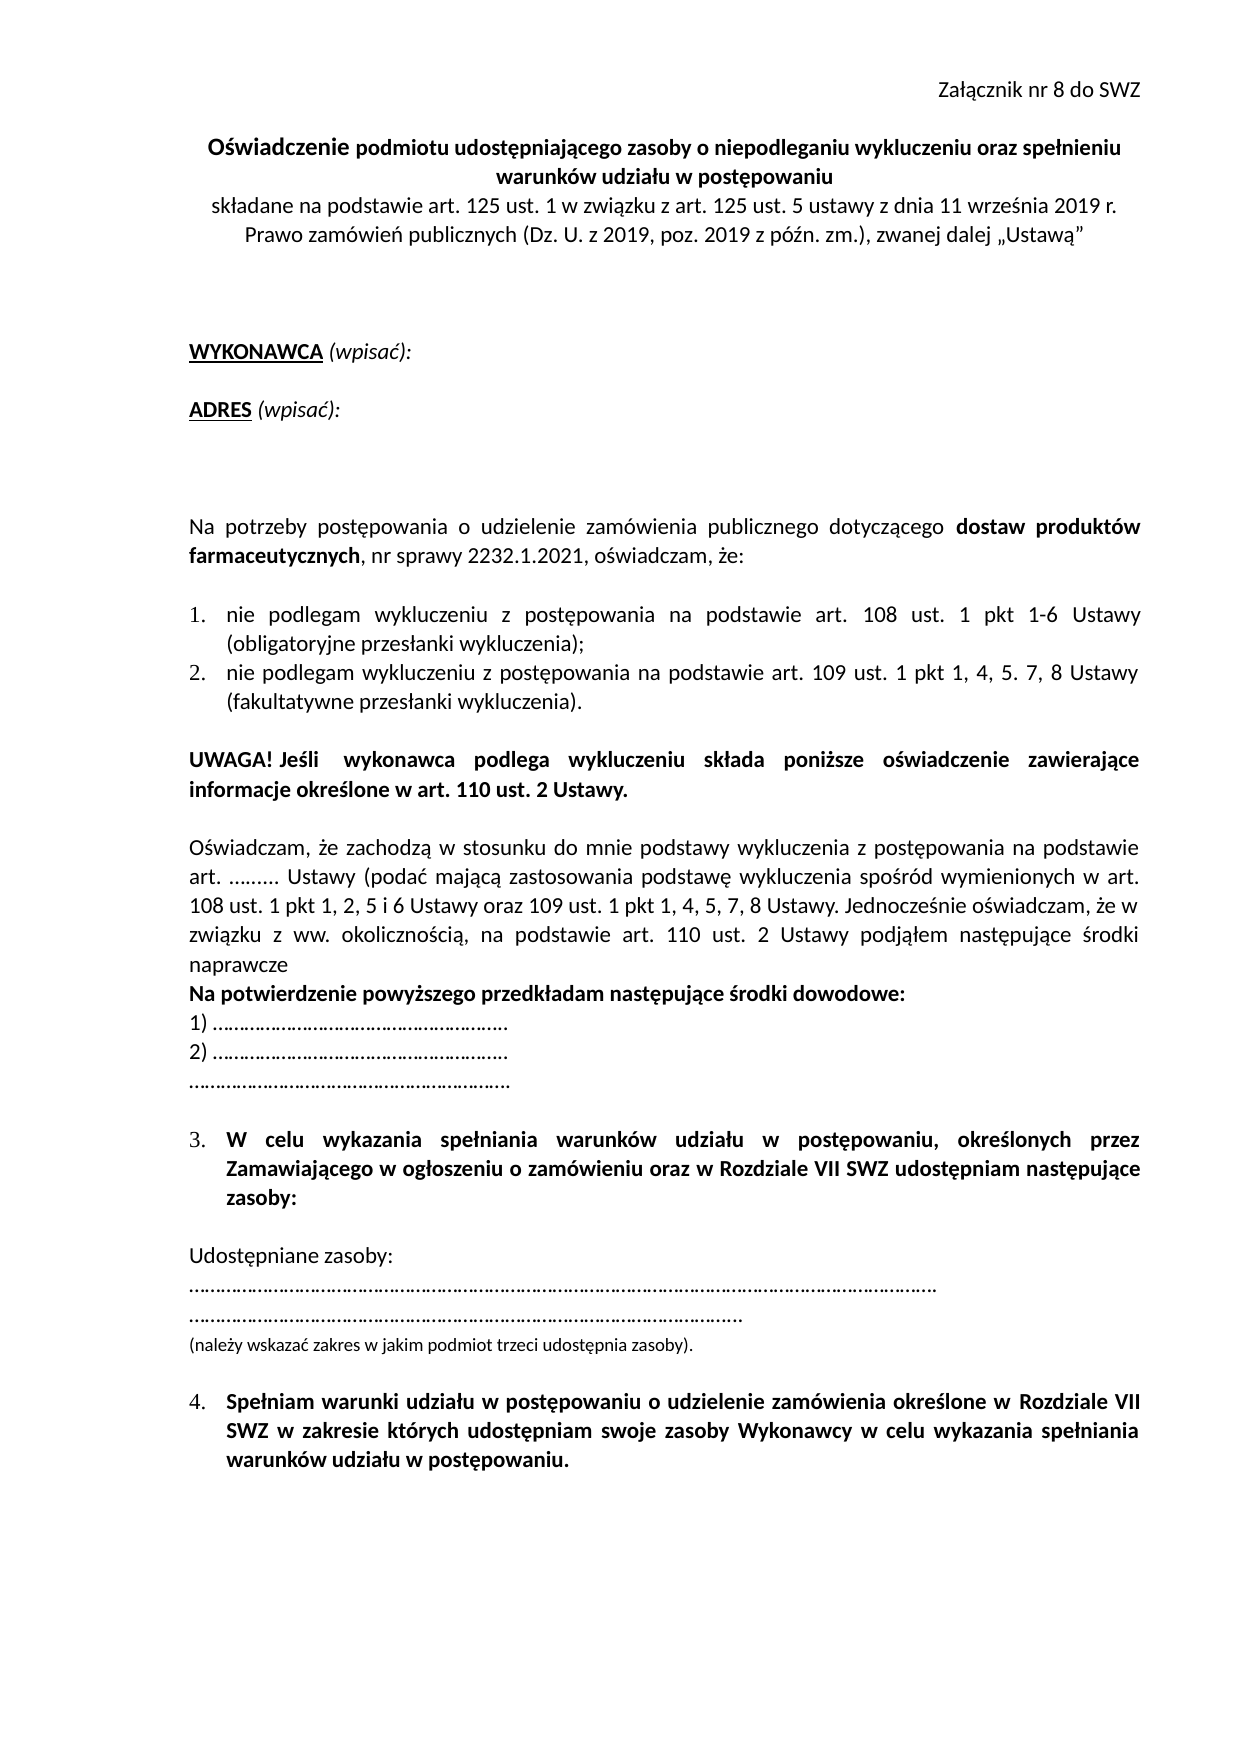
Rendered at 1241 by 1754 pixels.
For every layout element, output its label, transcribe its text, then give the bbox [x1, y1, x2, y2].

list Spełniam warunki udziału w postępowaniu o udzielenie zamówienia określone w Rozdziale VII SWZ w zakresie których udostępniam swoje zasoby Wykonawcy w celu wykazania spełniania warunków udziału w postępowaniu. [189, 1386, 1141, 1474]
text Udostępniane zasoby: [189, 1240, 1138, 1269]
list nie podlegam wykluczeniu z postępowania na podstawie art. 109 ust. 1 pkt 1, 4, 5. 7, 8 Ustawy (fakultatywne przesłanki wykluczenia). [189, 657, 1141, 715]
text Na potwierdzenie powyższego przedkładam następujące środki dowodowe: [189, 978, 1141, 1007]
text WYKONAWCA (wpisać): [189, 336, 1141, 365]
text Oświadczam, że zachodzą w stosunku do mnie podstawy wykluczenia z postępowania na podstawie art. …...... Ustawy (podać mającą zastosowania podstawę wykluczenia spośród wymienionych w art. 108 ust. 1 pkt 1, 2, 5 i 6 Ustawy oraz 109 ust. 1 pkt 1, 4, 5, 7, 8 Ustawy. Jednocześnie oświadczam, że w związku z ww. okolicznością, na podstawie art. 110 ust. 2 Ustawy podjąłem następujące środki naprawcze [189, 832, 1141, 978]
list W celu wykazania spełniania warunków udziału w postępowaniu, określonych przez Zamawiającego w ogłoszeniu o zamówieniu oraz w Rozdziale VII SWZ udostępniam następujące zasoby: [189, 1124, 1141, 1211]
text …………………………………………………………………………………………………………………………….…………………………………………………………………………………………... [189, 1269, 1138, 1328]
text Na potrzeby postępowania o udzielenie zamówienia publicznego dotyczącego dostaw produktów farmaceutycznych, nr sprawy 2232.1.2021, oświadczam, że: [189, 511, 1141, 569]
text Załącznik nr 8 do SWZ [189, 74, 1141, 103]
text 1) ……………………………………………….. [189, 1007, 1141, 1036]
text UWAGA! Jeśli wykonawca podlega wykluczeniu składa poniższe oświadczenie zawierające informacje określone w art. 110 ust. 2 Ustawy. [189, 744, 1141, 803]
text ADRES (wpisać): [189, 394, 1141, 424]
text (należy wskazać zakres w jakim podmiot trzeci udostępnia zasoby). [189, 1328, 1138, 1357]
text 2) ……………………………………………….. [189, 1036, 1141, 1065]
text składane na podstawie art. 125 ust. 1 w związku z art. 125 ust. 5 ustawy z dnia 11 września 2019 r. Prawo zamówień publicznych (Dz. U. z 2019, poz. 2019 z późn. zm.), zwanej dalej „Ustawą” [189, 190, 1141, 249]
text ……………………………………………………. [189, 1065, 1141, 1094]
text Oświadczenie podmiotu udostępniającego zasoby o niepodleganiu wykluczeniu oraz spełnieniu warunków udziału w postępowaniu [189, 132, 1141, 190]
list nie podlegam wykluczeniu z postępowania na podstawie art. 108 ust. 1 pkt 1-6 Ustawy (obligatoryjne przesłanki wykluczenia); [189, 599, 1141, 657]
